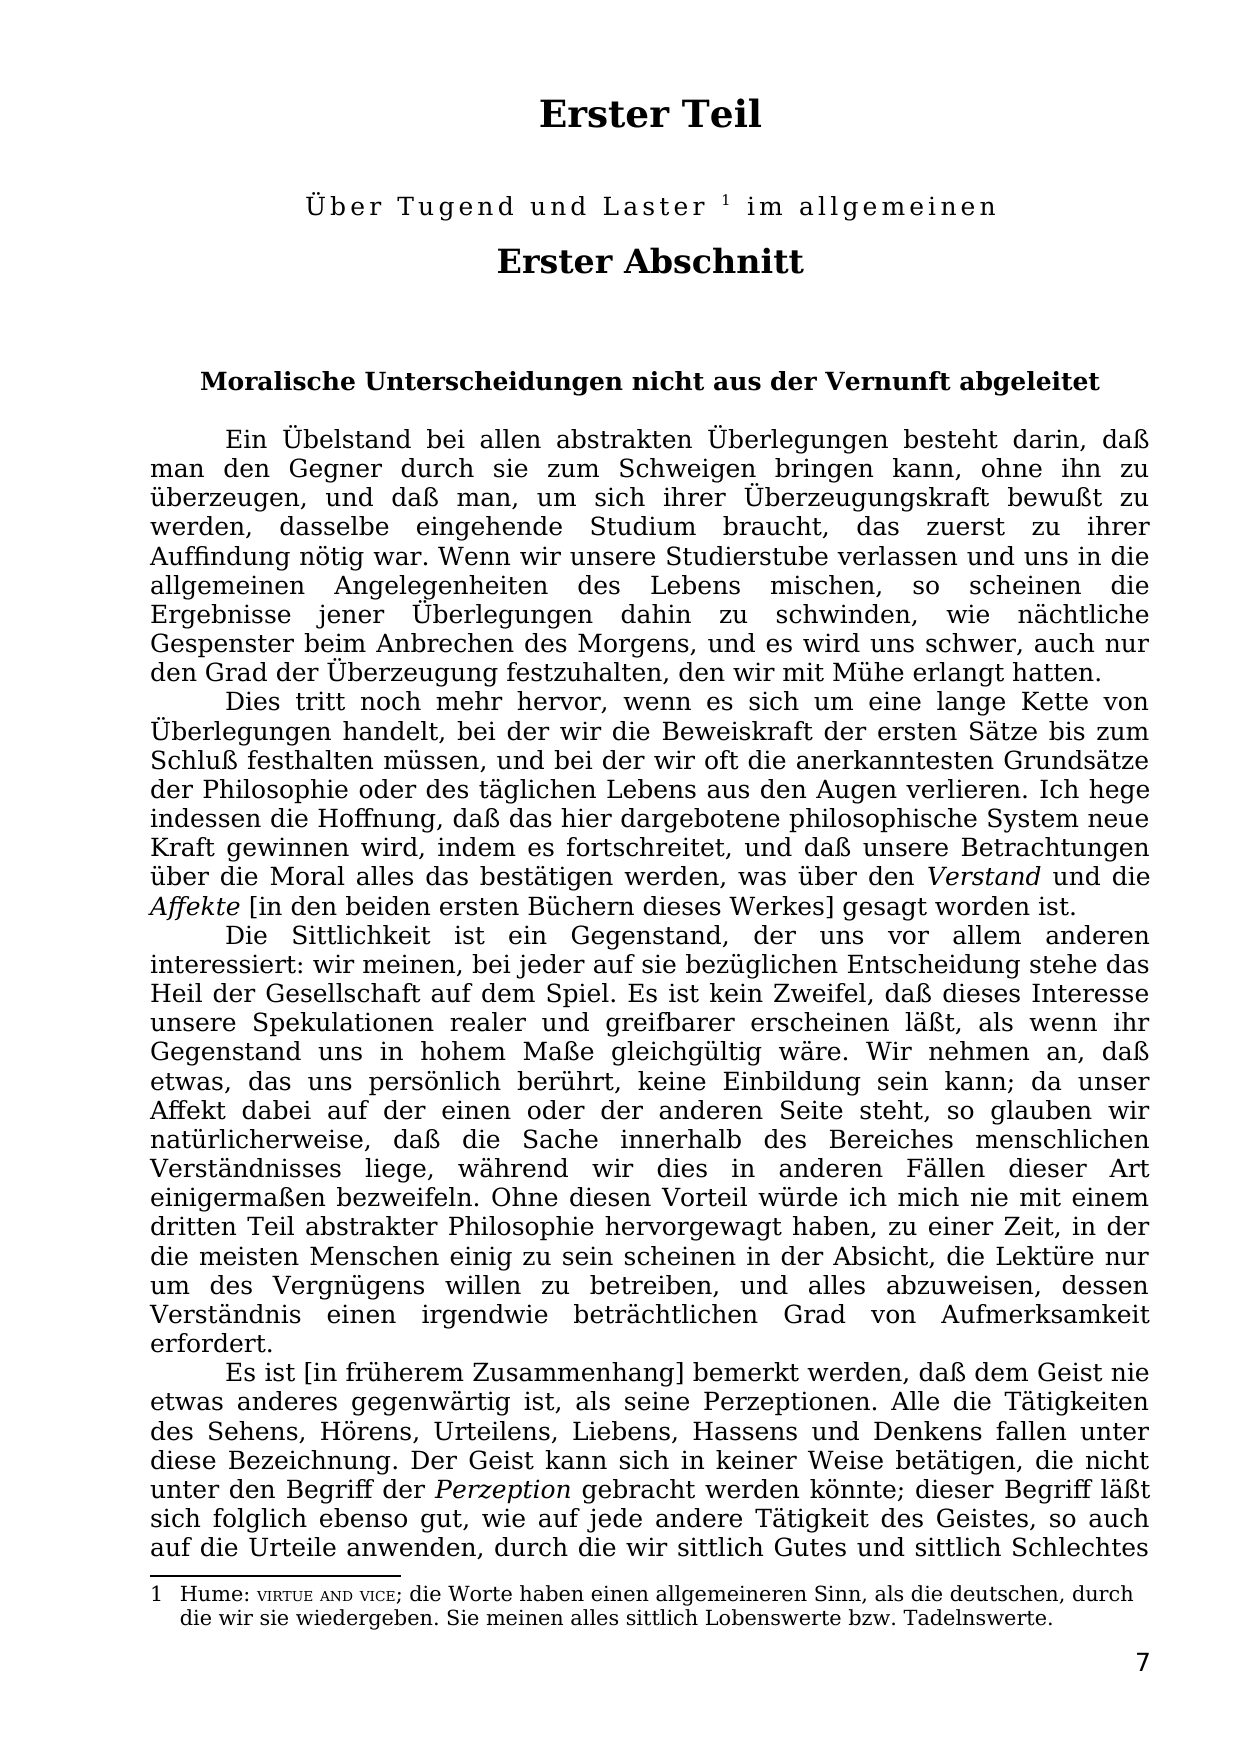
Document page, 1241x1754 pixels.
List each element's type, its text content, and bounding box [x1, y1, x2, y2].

text Die Sittlichkeit ist ein Gegenstand, der uns vor allem anderen interessiert: wir meinen, bei jeder auf sie bezüglichen Entscheidung stehe das Heil der Gesellschaft auf dem Spiel. Es ist kein Zweifel, daß dieses Interesse unsere Spekulationen realer und greifbarer erscheinen läßt, als wenn ihr Gegenstand uns in hohem Maße gleichgültig wäre. Wir nehmen an, daß etwas, das uns persönlich berührt, keine Einbildung sein kann; da unser Affekt dabei auf der einen oder der anderen Seite steht, so glauben wir natürlicherweise, daß die Sache innerhalb des Bereiches menschlichen Verständnisses liege, während wir dies in anderen Fällen dieser Art einigermaßen bezweifeln. Ohne diesen Vorteil würde ich mich nie mit einem dritten Teil abstrakter Philosophie hervorgewagt haben, zu einer Zeit, in der die meisten Menschen einig zu sein scheinen in der Absicht, die Lektüre nur um des Vergnügens willen zu betreiben, und alles abzuweisen, dessen Verständnis einen irgendwie beträchtlichen Grad von Aufmerksamkeit erfordert. [150, 921, 1151, 1358]
text Hume: virtue and vice; die Worte haben einen allgemeineren Sinn, als die deutschen, durch die wir sie wiedergeben. Sie meinen alles sittlich Lobenswerte bzw. Tadelnswerte. [150, 1582, 1151, 1631]
text Über Tugend und Laster im allgemeinen [150, 192, 1151, 221]
text Erster Teil [150, 75, 1151, 136]
text Erster Abschnitt [150, 221, 1151, 281]
text Moralische Unterscheidungen nicht aus der Vernunft abgeleitet [150, 337, 1151, 396]
text Es ist [in früherem Zusammenhang] bemerkt werden, daß dem Geist nie etwas anderes gegenwärtig ist, als seine Perzeptionen. Alle die Tätigkeiten des Sehens, Hörens, Urteilens, Liebens, Hassens und Denkens fallen unter diese Bezeichnung. Der Geist kann sich in keiner Weise betätigen, die nicht unter den Begriff der Perzeption gebracht werden könnte; dieser Begriff läßt sich folglich ebenso gut, wie auf jede andere Tätigkeit des Geistes, so auch auf die Urteile anwenden, durch die wir sittlich Gutes und sittlich Schlechtes [150, 1358, 1151, 1562]
text Dies tritt noch mehr hervor, wenn es sich um eine lange Kette von Überlegungen handelt, bei der wir die Beweiskraft der ersten Sätze bis zum Schluß festhalten müssen, und bei der wir oft die anerkanntesten Grundsätze der Philosophie oder des täglichen Lebens aus den Augen verlieren. Ich hege indessen die Hoffnung, daß das hier dargebotene philosophische System neue Kraft gewinnen wird, indem es fortschreitet, und daß unsere Betrachtungen über die Moral alles das bestätigen werden, was über den Verstand und die Affekte [in den beiden ersten Büchern dieses Werkes] gesagt worden ist. [150, 687, 1151, 921]
text Ein Übelstand bei allen abstrakten Überlegungen besteht darin, daß man den Gegner durch sie zum Schweigen bringen kann, ohne ihn zu überzeugen, und daß man, um sich ihrer Überzeugungskraft bewußt zu werden, dasselbe eingehende Studium braucht, das zuerst zu ihrer Aufﬁndung nötig war. Wenn wir unsere Studierstube verlassen und uns in die allgemeinen Angelegenheiten des Lebens mischen, so scheinen die Ergebnisse jener Überlegungen dahin zu schwinden, wie nächtliche Gespenster beim Anbrechen des Morgens, und es wird uns schwer, auch nur den Grad der Überzeugung festzuhalten, den wir mit Mühe erlangt hatten. [150, 425, 1151, 687]
